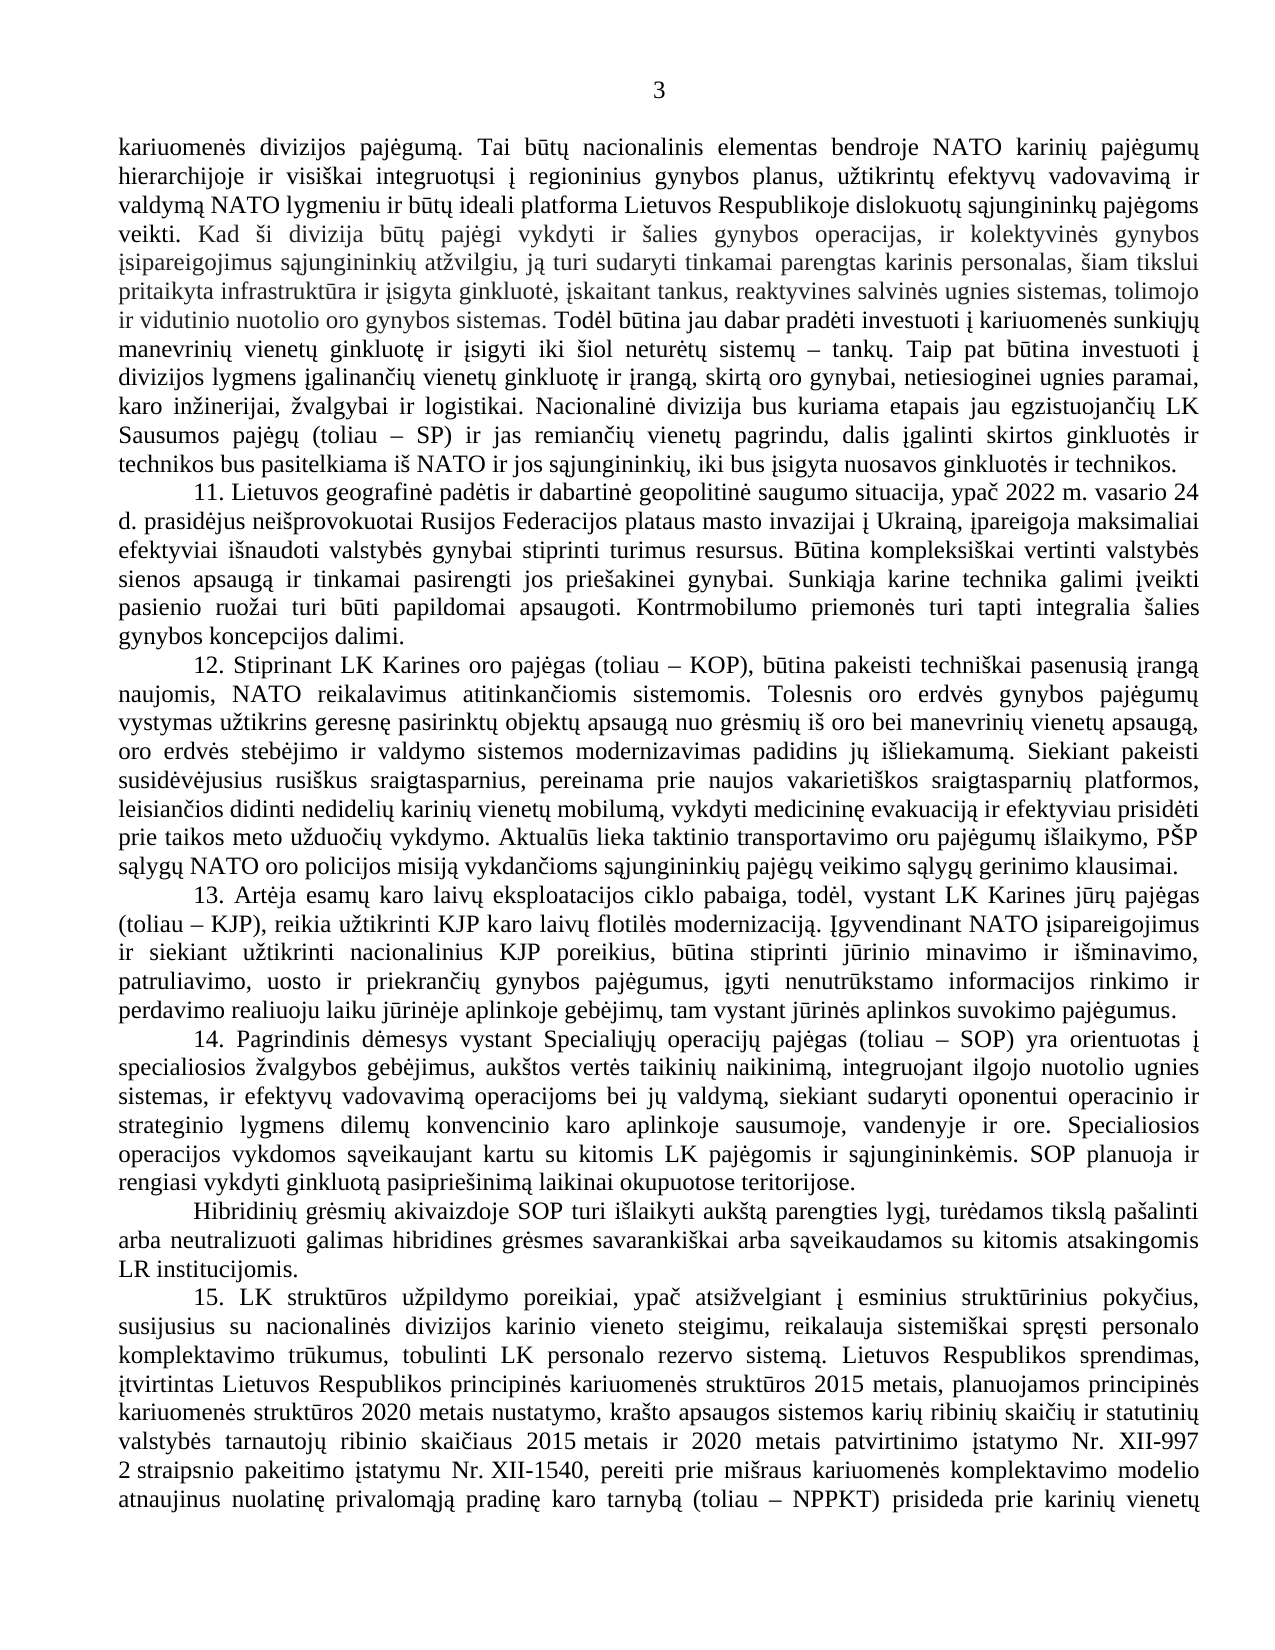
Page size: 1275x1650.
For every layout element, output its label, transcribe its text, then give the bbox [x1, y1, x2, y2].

text 13. Artėja esamų karo laivų eksploatacijos ciklo pabaiga, todėl, vystant LK Karines jūrų pajėgas (toliau – KJP), reikia užtikrinti KJP karo laivų flotilės modernizaciją. Įgyvendinant NATO įsipareigojimus ir siekiant užtikrinti nacionalinius KJP poreikius, būtina stiprinti jūrinio minavimo ir išminavimo, patruliavimo, uosto ir priekrančių gynybos pajėgumus, įgyti nenutrūkstamo informacijos rinkimo ir perdavimo realiuoju laiku jūrinėje aplinkoje gebėjimų, tam vystant jūrinės aplinkos suvokimo pajėgumus. [118, 880, 1200, 1024]
text 14. Pagrindinis dėmesys vystant Specialiųjų operacijų pajėgas (toliau – SOP) yra orientuotas į specialiosios žvalgybos gebėjimus, aukštos vertės taikinių naikinimą, integruojant ilgojo nuotolio ugnies sistemas, ir efektyvų vadovavimą operacijoms bei jų valdymą, siekiant sudaryti oponentui operacinio ir strateginio lygmens dilemų konvencinio karo aplinkoje sausumoje, vandenyje ir ore. Specialiosios operacijos vykdomos sąveikaujant kartu su kitomis LK pajėgomis ir sąjungininkėmis. SOP planuoja ir rengiasi vykdyti ginkluotą pasipriešinimą laikinai okupuotose teritorijose. [118, 1024, 1200, 1196]
text Hibridinių grėsmių akivaizdoje SOP turi išlaikyti aukštą parengties lygį, turėdamos tikslą pašalinti arba neutralizuoti galimas hibridines grėsmes savarankiškai arba sąveikaudamos su kitomis atsakingomis LR institucijomis. [118, 1196, 1200, 1282]
text 11. Lietuvos geografinė padėtis ir dabartinė geopolitinė saugumo situacija, ypač 2022 m. vasario 24 d. prasidėjus neišprovokuotai Rusijos Federacijos plataus masto invazijai į Ukrainą, įpareigoja maksimaliai efektyviai išnaudoti valstybės gynybai stiprinti turimus resursus. Būtina kompleksiškai vertinti valstybės sienos apsaugą ir tinkamai pasirengti jos priešakinei gynybai. Sunkiąja karine technika galimi įveikti pasienio ruožai turi būti papildomai apsaugoti. Kontrmobilumo priemonės turi tapti integralia šalies gynybos koncepcijos dalimi. [118, 477, 1200, 650]
text 12. Stiprinant LK Karines oro pajėgas (toliau – KOP), būtina pakeisti techniškai pasenusią įrangą naujomis, NATO reikalavimus atitinkančiomis sistemomis. Tolesnis oro erdvės gynybos pajėgumų vystymas užtikrins geresnę pasirinktų objektų apsaugą nuo grėsmių iš oro bei manevrinių vienetų apsaugą, oro erdvės stebėjimo ir valdymo sistemos modernizavimas padidins jų išliekamumą. Siekiant pakeisti susidėvėjusius rusiškus sraigtasparnius, pereinama prie naujos vakarietiškos sraigtasparnių platformos, leisiančios didinti nedidelių karinių vienetų mobilumą, vykdyti medicininę evakuaciją ir efektyviau prisidėti prie taikos meto užduočių vykdymo. Aktualūs lieka taktinio transportavimo oru pajėgumų išlaikymo, PŠP sąlygų NATO oro policijos misiją vykdančioms sąjungininkių pajėgų veikimo sąlygų gerinimo klausimai. [118, 650, 1200, 880]
text kariuomenės divizijos pajėgumą. Tai būtų nacionalinis elementas bendroje NATO karinių pajėgumų hierarchijoje ir visiškai integruotųsi į regioninius gynybos planus, užtikrintų efektyvų vadovavimą ir valdymą NATO lygmeniu ir būtų ideali platforma Lietuvos Respublikoje dislokuotų sąjungininkų pajėgoms veikti. Kad ši divizija būtų pajėgi vykdyti ir šalies gynybos operacijas, ir kolektyvinės gynybos įsipareigojimus sąjungininkių atžvilgiu, ją turi sudaryti tinkamai parengtas karinis personalas, šiam tikslui pritaikyta infrastruktūra ir įsigyta ginkluotė, įskaitant tankus, reaktyvines salvinės ugnies sistemas, tolimojo ir vidutinio nuotolio oro gynybos sistemas. Todėl būtina jau dabar pradėti investuoti į kariuomenės sunkiųjų manevrinių vienetų ginkluotę ir įsigyti iki šiol neturėtų sistemų – tankų. Taip pat būtina investuoti į divizijos lygmens įgalinančių vienetų ginkluotę ir įrangą, skirtą oro gynybai, netiesioginei ugnies paramai, karo inžinerijai, žvalgybai ir logistikai. Nacionalinė divizija bus kuriama etapais jau egzistuojančių LK Sausumos pajėgų (toliau – SP) ir jas remiančių vienetų pagrindu, dalis įgalinti skirtos ginkluotės ir technikos bus pasitelkiama iš NATO ir jos sąjungininkių, iki bus įsigyta nuosavos ginkluotės ir technikos. [118, 132, 1200, 477]
text 15. LK struktūros užpildymo poreikiai, ypač atsižvelgiant į esminius struktūrinius pokyčius, susijusius su nacionalinės divizijos karinio vieneto steigimu, reikalauja sistemiškai spręsti personalo komplektavimo trūkumus, tobulinti LK personalo rezervo sistemą. Lietuvos Respublikos sprendimas, įtvirtintas Lietuvos Respublikos principinės kariuomenės struktūros 2015 metais, planuojamos principinės kariuomenės struktūros 2020 metais nustatymo, krašto apsaugos sistemos karių ribinių skaičių ir statutinių valstybės tarnautojų ribinio skaičiaus 2015 metais ir 2020 metais patvirtinimo įstatymo Nr. XII-997 2 straipsnio pakeitimo įstatymu Nr. XII-1540, pereiti prie mišraus kariuomenės komplektavimo modelio atnaujinus nuolatinę privalomąją pradinę karo tarnybą (toliau – NPPKT) prisideda prie karinių vienetų [118, 1282, 1200, 1512]
